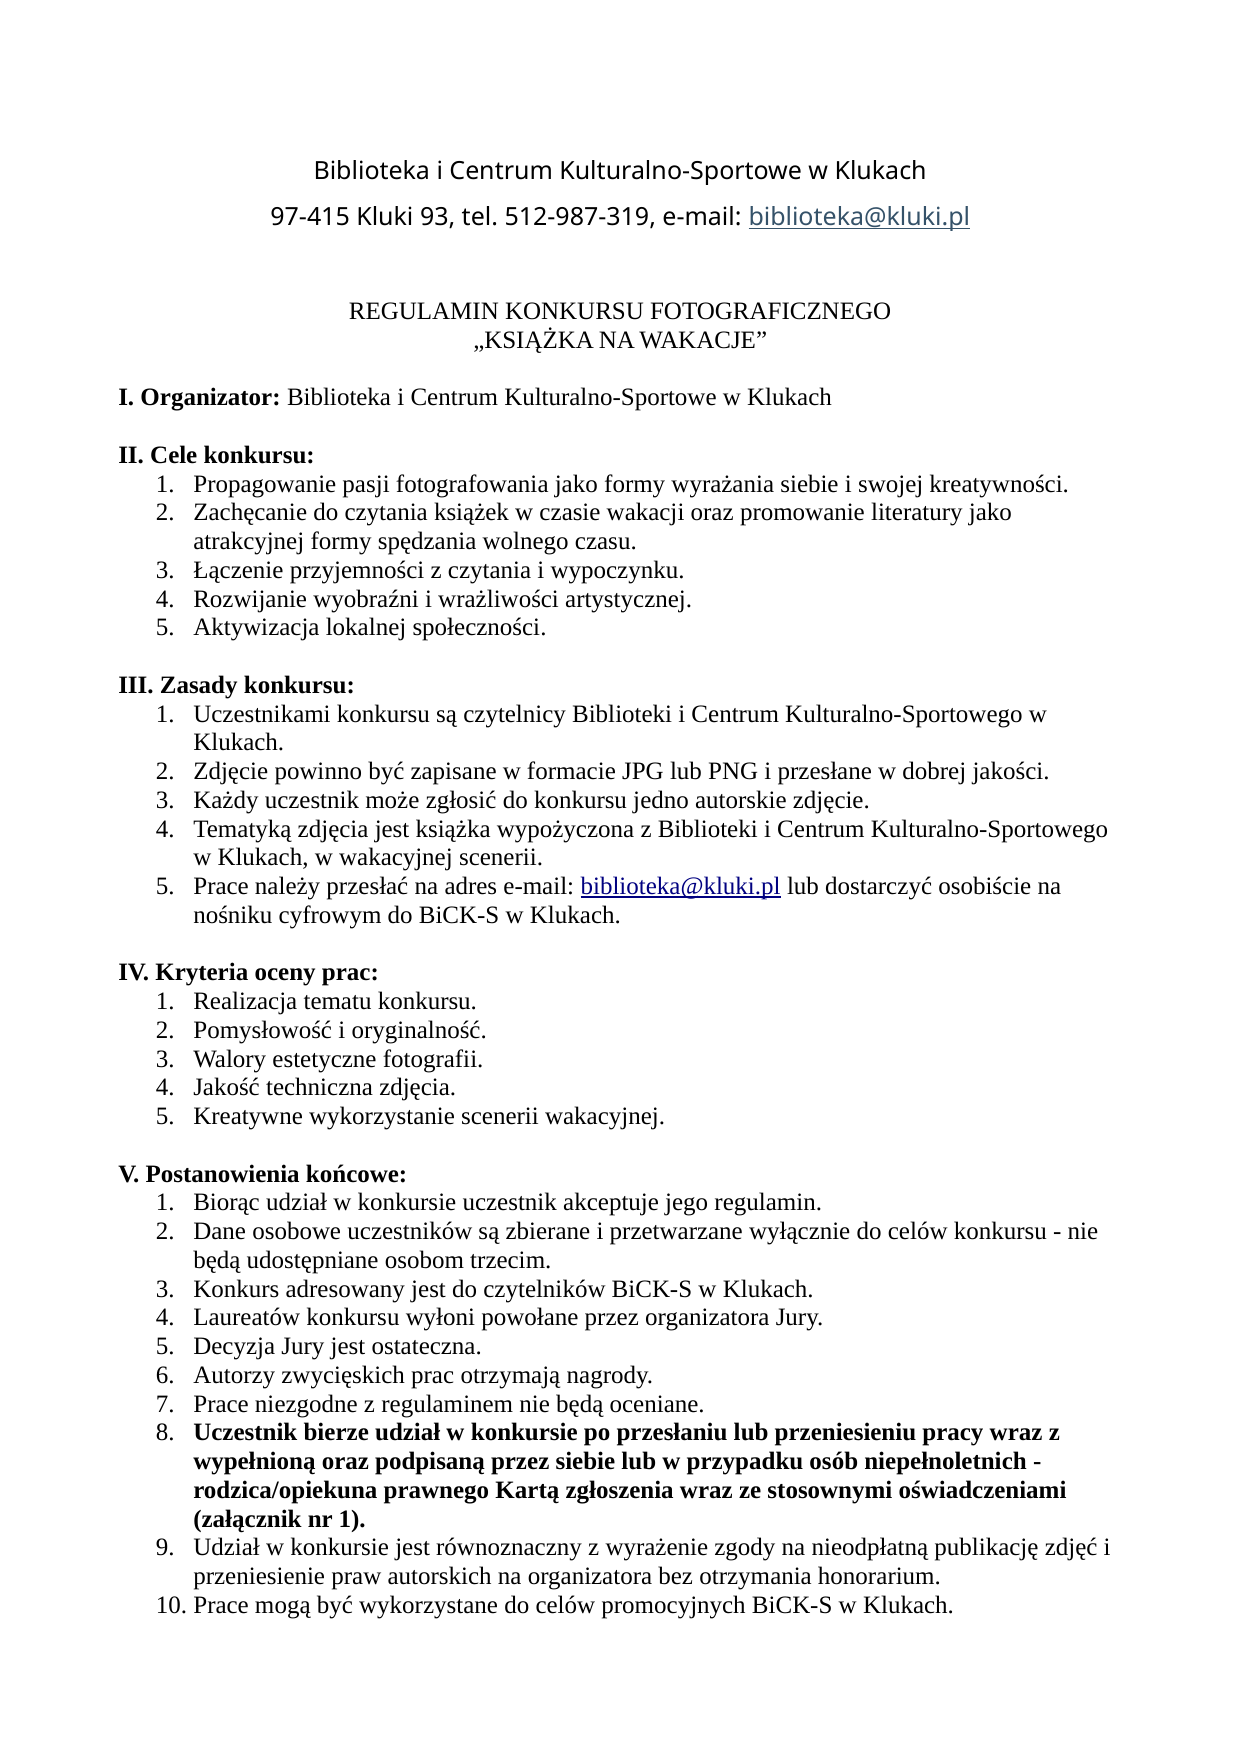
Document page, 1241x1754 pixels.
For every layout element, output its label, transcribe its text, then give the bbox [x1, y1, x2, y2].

list Uczestnik bierze udział w konkursie po przesłaniu lub przeniesieniu pracy wraz z wypełnioną oraz podpisaną przez siebie lub w przypadku osób niepełnoletnich - rodzica/opiekuna prawnego Kartą zgłoszenia wraz ze stosownymi oświadczeniami (załącznik nr 1). [156, 1417, 1122, 1532]
list Dane osobowe uczestników są zbierane i przetwarzane wyłącznie do celów konkursu - nie będą udostępniane osobom trzecim. [156, 1216, 1122, 1274]
list Prace mogą być wykorzystane do celów promocyjnych BiCK-S w Klukach. [156, 1590, 1122, 1619]
list Pomysłowość i oryginalność. [156, 1015, 1122, 1044]
text II. Cele konkursu: [118, 440, 1122, 469]
list Jakość techniczna zdjęcia. [156, 1072, 1122, 1101]
text REGULAMIN KONKURSU FOTOGRAFICZNEGO [118, 296, 1122, 325]
list Konkurs adresowany jest do czytelników BiCK-S w Klukach. [156, 1274, 1122, 1302]
text IV. Kryteria oceny prac: [118, 957, 1122, 986]
list Propagowanie pasji fotografowania jako formy wyrażania siebie i swojej kreatywności. [156, 469, 1122, 497]
list Decyzja Jury jest ostateczna. [156, 1331, 1122, 1360]
list Autorzy zwycięskich prac otrzymają nagrody. [156, 1360, 1122, 1389]
text I. Organizator: Biblioteka i Centrum Kulturalno-Sportowe w Klukach [118, 382, 1122, 411]
list Łączenie przyjemności z czytania i wypoczynku. [156, 555, 1122, 584]
list Prace niezgodne z regulaminem nie będą oceniane. [156, 1389, 1122, 1417]
list Tematyką zdjęcia jest książka wypożyczona z Biblioteki i Centrum Kulturalno-Sportowego w Klukach, w wakacyjnej scenerii. [156, 814, 1122, 871]
list Aktywizacja lokalnej społeczności. [156, 612, 1122, 641]
list Laureatów konkursu wyłoni powołane przez organizatora Jury. [156, 1302, 1122, 1331]
text 97-415 Kluki 93, tel. 512-987-319, e-mail: biblioteka@kluki.pl [118, 199, 1122, 233]
list Uczestnikami konkursu są czytelnicy Biblioteki i Centrum Kulturalno-Sportowego w Klukach. [156, 699, 1122, 756]
list Kreatywne wykorzystanie scenerii wakacyjnej. [156, 1101, 1122, 1130]
text „KSIĄŻKA NA WAKACJE” [118, 325, 1122, 354]
list Każdy uczestnik może zgłosić do konkursu jedno autorskie zdjęcie. [156, 785, 1122, 814]
text III. Zasady konkursu: [118, 670, 1122, 699]
list Walory estetyczne fotografii. [156, 1044, 1122, 1072]
text V. Postanowienia końcowe: [118, 1159, 1122, 1187]
list Biorąc udział w konkursie uczestnik akceptuje jego regulamin. [156, 1187, 1122, 1216]
list Prace należy przesłać na adres e-mail: biblioteka@kluki.pl lub dostarczyć osobiście na nośniku cyfrowym do BiCK-S w Klukach. [156, 871, 1122, 929]
list Zdjęcie powinno być zapisane w formacie JPG lub PNG i przesłane w dobrej jakości. [156, 756, 1122, 785]
list Zachęcanie do czytania książek w czasie wakacji oraz promowanie literatury jako atrakcyjnej formy spędzania wolnego czasu. [156, 497, 1122, 555]
list Realizacja tematu konkursu. [156, 986, 1122, 1015]
list Udział w konkursie jest równoznaczny z wyrażenie zgody na nieodpłatną publikację zdjęć i przeniesienie praw autorskich na organizatora bez otrzymania honorarium. [156, 1532, 1122, 1590]
text Biblioteka i Centrum Kulturalno-Sportowe w Klukach [118, 153, 1122, 187]
list Rozwijanie wyobraźni i wrażliwości artystycznej. [156, 584, 1122, 612]
